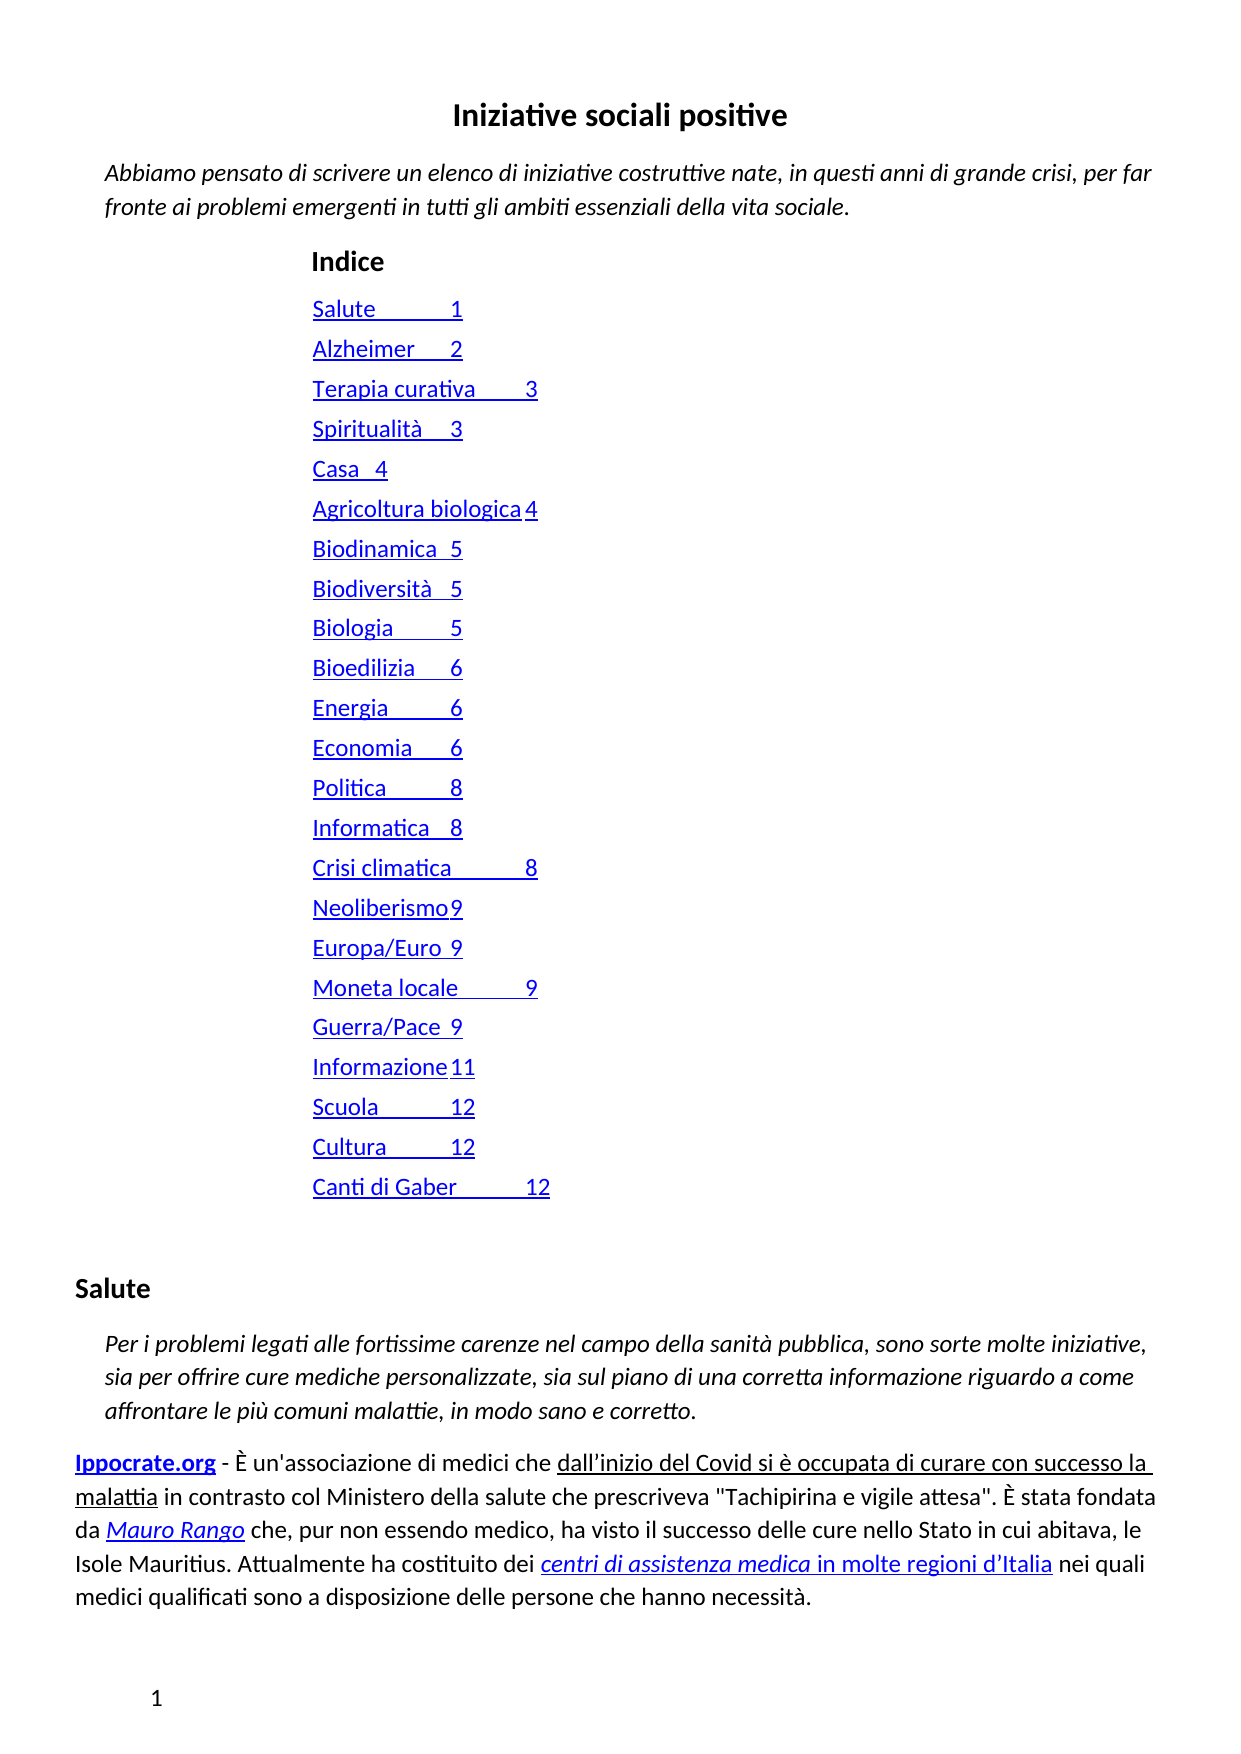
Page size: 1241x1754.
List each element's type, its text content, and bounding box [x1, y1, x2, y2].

text Scuola 12 [312, 1091, 931, 1122]
text Informazione 11 [312, 1051, 931, 1082]
text Biologia 5 [312, 613, 931, 643]
text Salute 1 [312, 293, 931, 324]
text Europa/Euro 9 [312, 932, 931, 962]
text Ippocrate.org - È un'associazione di medici che dall’inizio del Covid si è occupata di curare con successo la malattia in contrasto col Ministero della salute che prescriveva "Tachipirina e vigile attesa". È stata fondata da Mauro Rango che, pur non essendo medico, ha visto il successo delle cure nello Stato in cui abitava, le Isole Mauritius. Attualmente ha costituito dei centri di assistenza medica in molte regioni d’Italia nei quali medici qualificati sono a disposizione delle persone che hanno necessità. [75, 1447, 1165, 1612]
text Biodinamica 5 [312, 533, 931, 563]
text Bioedilizia 6 [312, 652, 931, 683]
text Spiritualità 3 [312, 413, 931, 444]
text Economia 6 [312, 732, 931, 763]
text Moneta locale 9 [312, 972, 931, 1002]
text Politica 8 [312, 772, 931, 803]
text Canti di Gaber 12 [312, 1171, 931, 1202]
text Guerra/Pace 9 [312, 1012, 931, 1042]
text Indice [311, 243, 1165, 279]
text Biodiversità 5 [312, 573, 931, 603]
text Informatica 8 [312, 812, 931, 843]
text Casa 4 [312, 453, 931, 483]
text Cultura 12 [312, 1131, 931, 1162]
text Energia 6 [312, 692, 931, 723]
text Alzheimer 2 [312, 333, 931, 364]
text Per i problemi legati alle fortissime carenze nel campo della sanità pubblica, sono sorte molte iniziative, sia per offrire cure mediche personalizzate, sia sul piano di una corretta informazione riguardo a come affrontare le più comuni malattie, in modo sano e corretto. [104, 1328, 1165, 1425]
text Iniziative sociali positive [75, 94, 1165, 134]
text Terapia curativa 3 [312, 373, 931, 404]
text Abbiamo pensato di scrivere un elenco di iniziative costruttive nate, in questi anni di grande crisi, per far fronte ai problemi emergenti in tutti gli ambiti essenziali della vita sociale. [104, 157, 1165, 221]
text Agricoltura biologica 4 [312, 493, 931, 523]
text Crisi climatica 8 [312, 852, 931, 882]
subtitle Salute [75, 1270, 1165, 1306]
text Neoliberismo 9 [312, 892, 931, 922]
